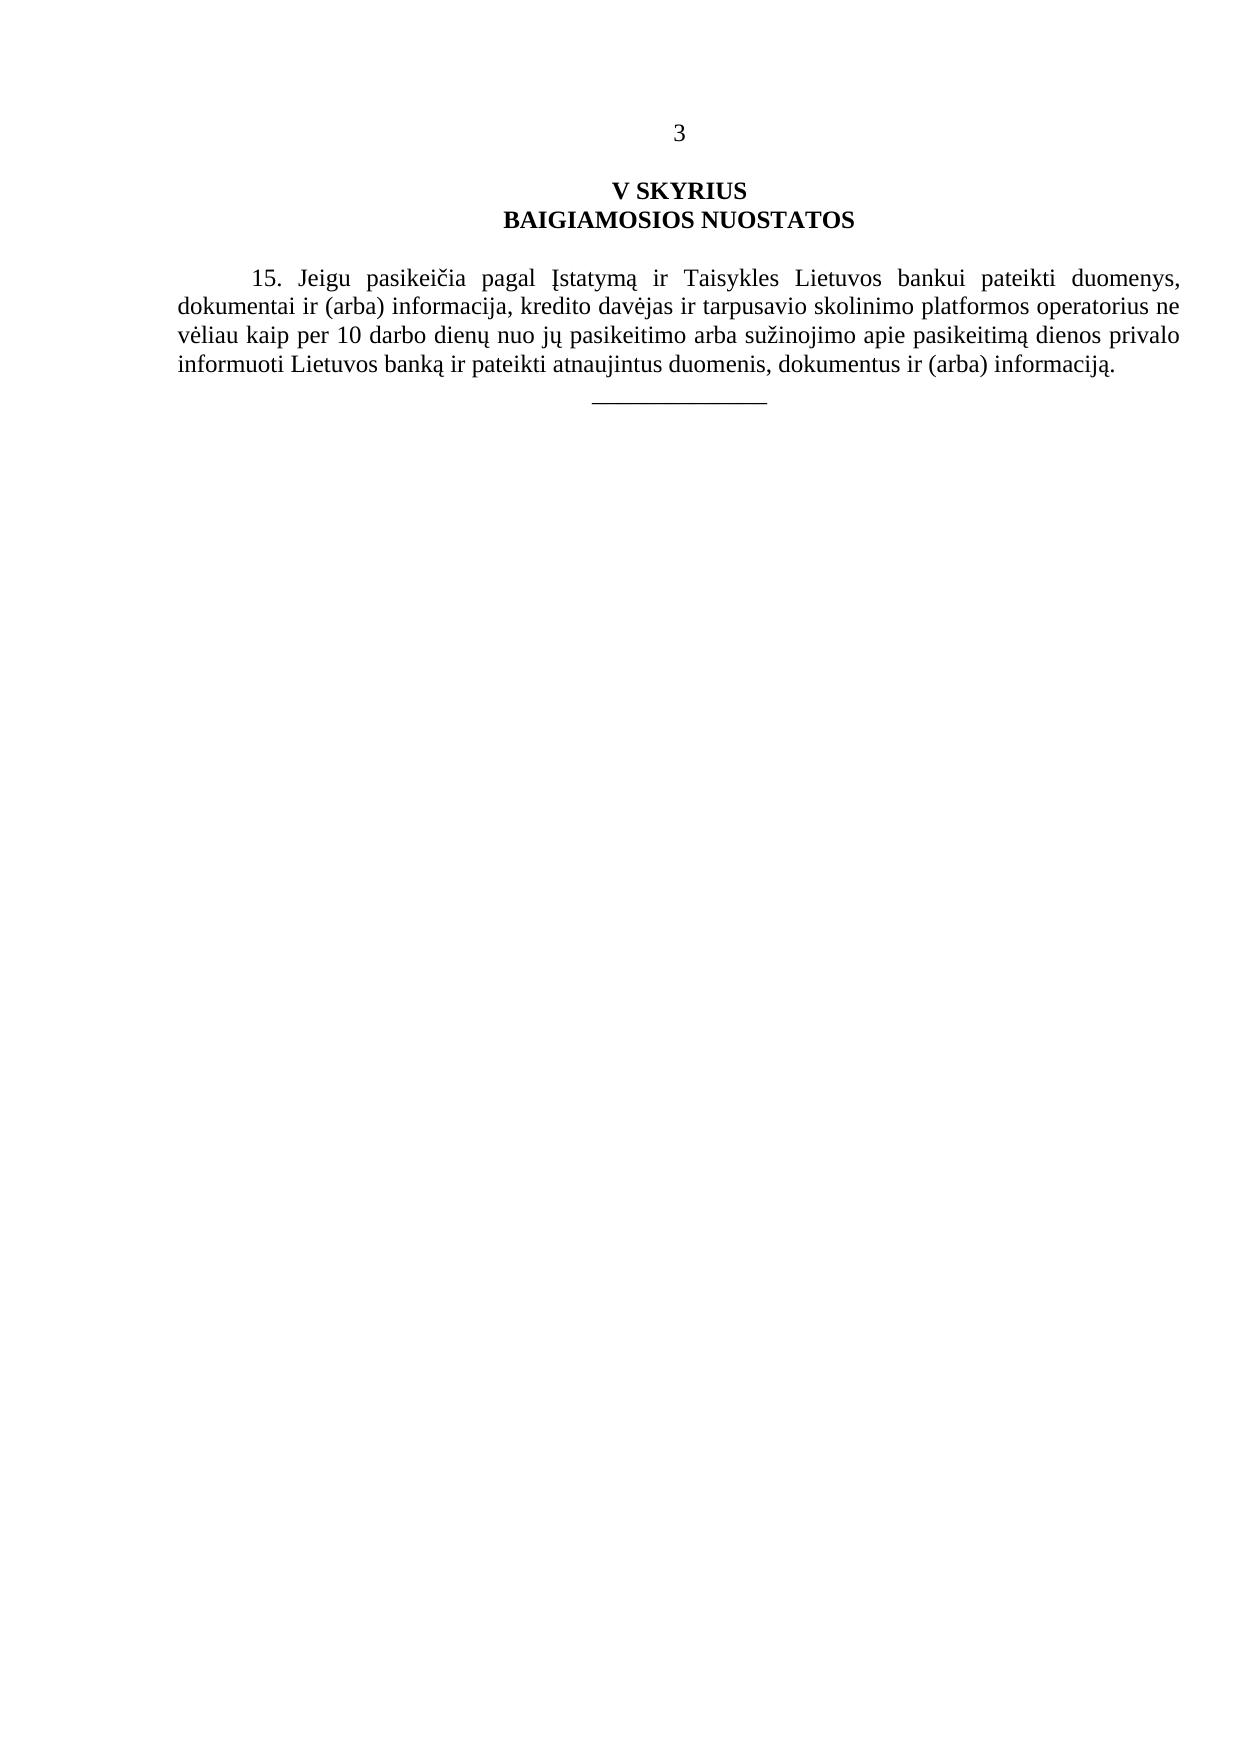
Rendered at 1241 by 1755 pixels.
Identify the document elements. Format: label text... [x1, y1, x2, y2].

text V SKYRIUS [177, 176, 1181, 205]
text BAIGIAMOSIOS NUOSTATOS [177, 205, 1181, 234]
text ______________ [177, 378, 1181, 406]
text 15. Jeigu pasikeičia pagal Įstatymą ir Taisykles Lietuvos bankui pateikti duomenys, dokumentai ir (arba) informacija, kredito davėjas ir tarpusavio skolinimo platformos operatorius ne vėliau kaip per 10 darbo dienų nuo jų pasikeitimo arba sužinojimo apie pasikeitimą dienos privalo informuoti Lietuvos banką ir pateikti atnaujintus duomenis, dokumentus ir (arba) informaciją. [177, 263, 1181, 378]
